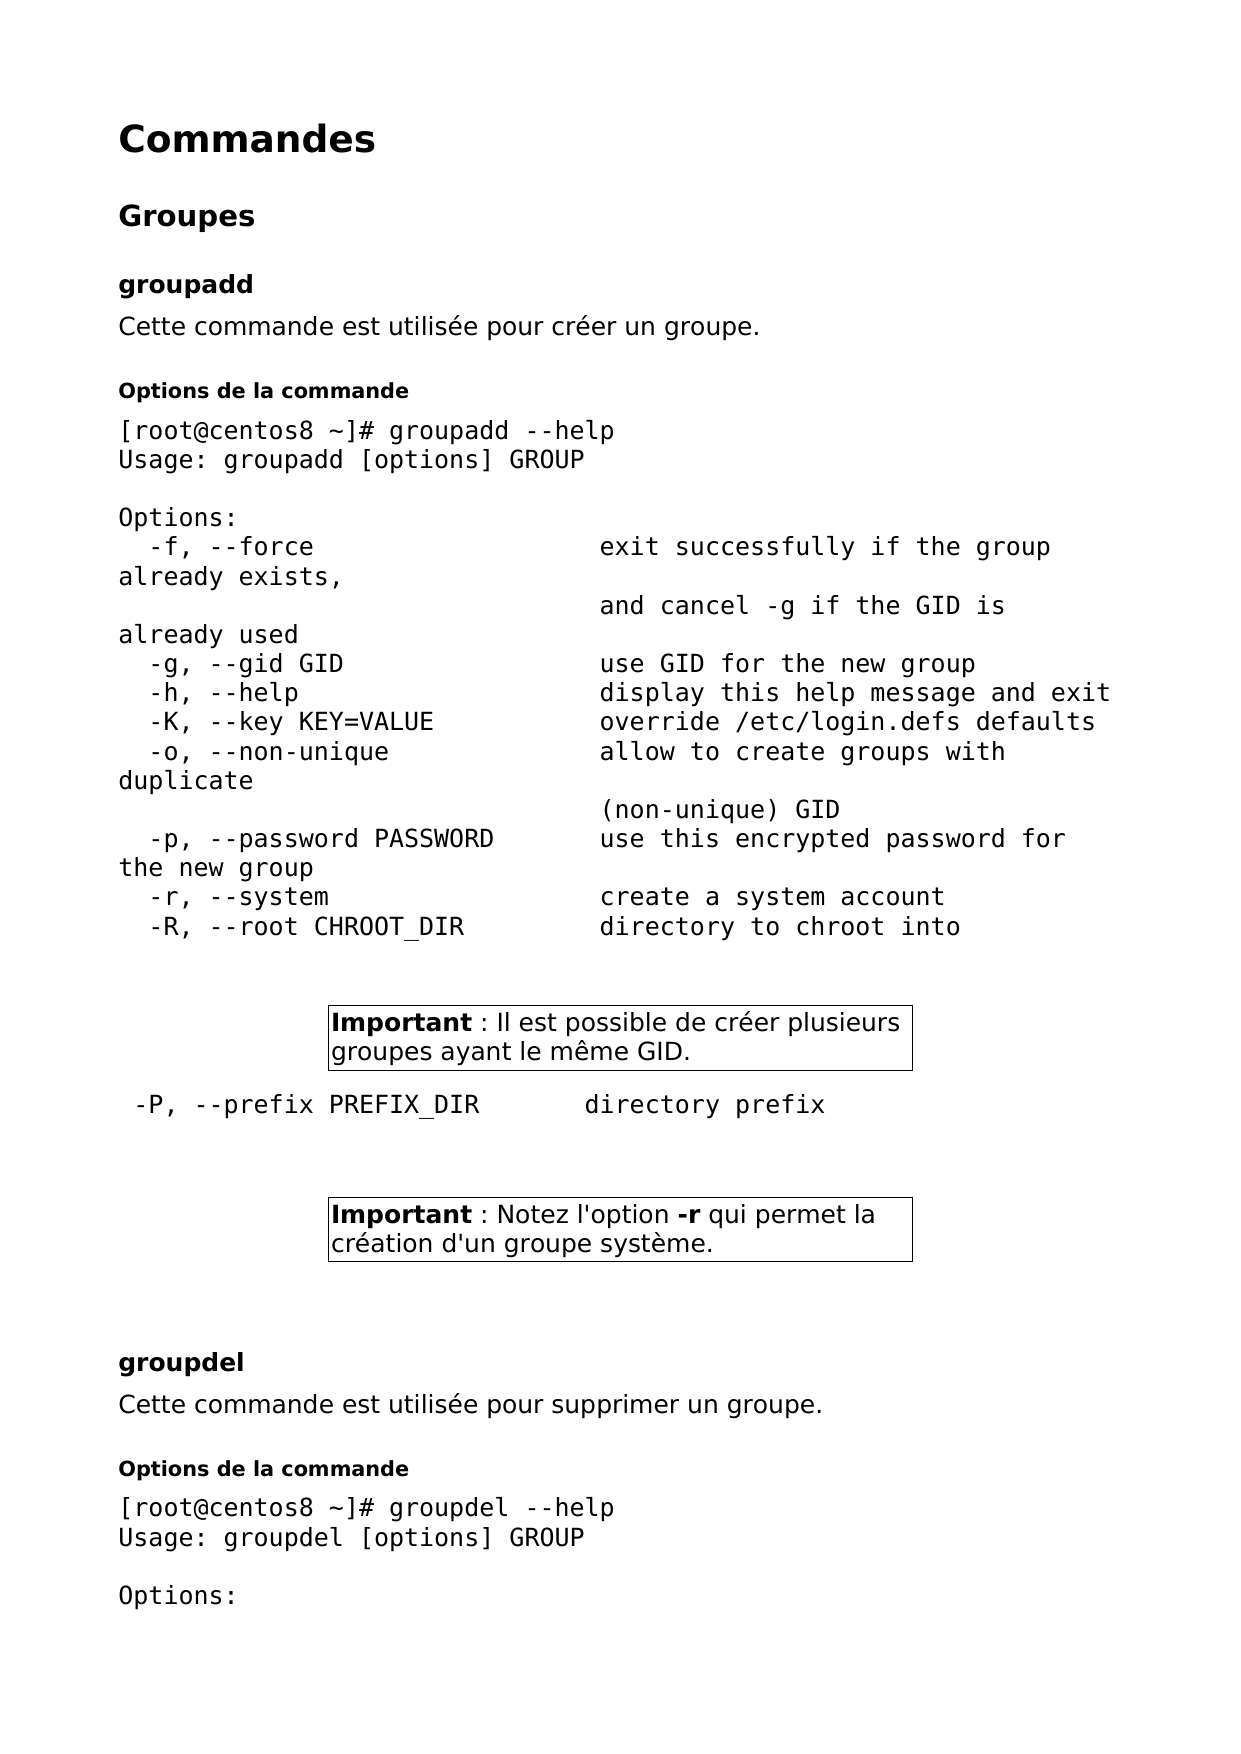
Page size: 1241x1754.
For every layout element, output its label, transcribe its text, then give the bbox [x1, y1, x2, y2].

subtitle groupdel [118, 1348, 1122, 1378]
table_header Important : Il est possible de créer plusieurs groupes ayant le même GID. [329, 1006, 912, 1070]
subtitle Options de la commande [118, 1457, 1122, 1481]
subtitle groupadd [118, 271, 1122, 300]
subtitle Groupes [118, 199, 1122, 233]
subtitle Options de la commande [118, 379, 1122, 403]
table_header Important : Notez l'option -r qui permet la création d'un groupe système. [329, 1198, 912, 1261]
subtitle Commandes [118, 118, 1122, 162]
text Cette commande est utilisée pour créer un groupe. [118, 312, 1122, 342]
text [root@centos8 ~]# groupadd --help Usage: groupadd [options] GROUP Options: -f, --force exit successfully if the group already exists, and cancel -g if the GID is already used -g, --gid GID use GID for the new group -h, --help display this help message and exit -K, --key KEY=VALUE override /etc/login.defs defaults -o, --non-unique allow to create groups with duplicate (non-unique) GID -p, --password PASSWORD use this encrypted password for the new group -r, --system create a system account -R, --root CHROOT_DIR directory to chroot into -P, --prefix PREFIX_DIR directory prefix [118, 416, 1122, 1120]
text [root@centos8 ~]# groupdel --help Usage: groupdel [options] GROUP Options: [118, 1494, 1122, 1610]
text Cette commande est utilisée pour supprimer un groupe. [118, 1390, 1122, 1419]
